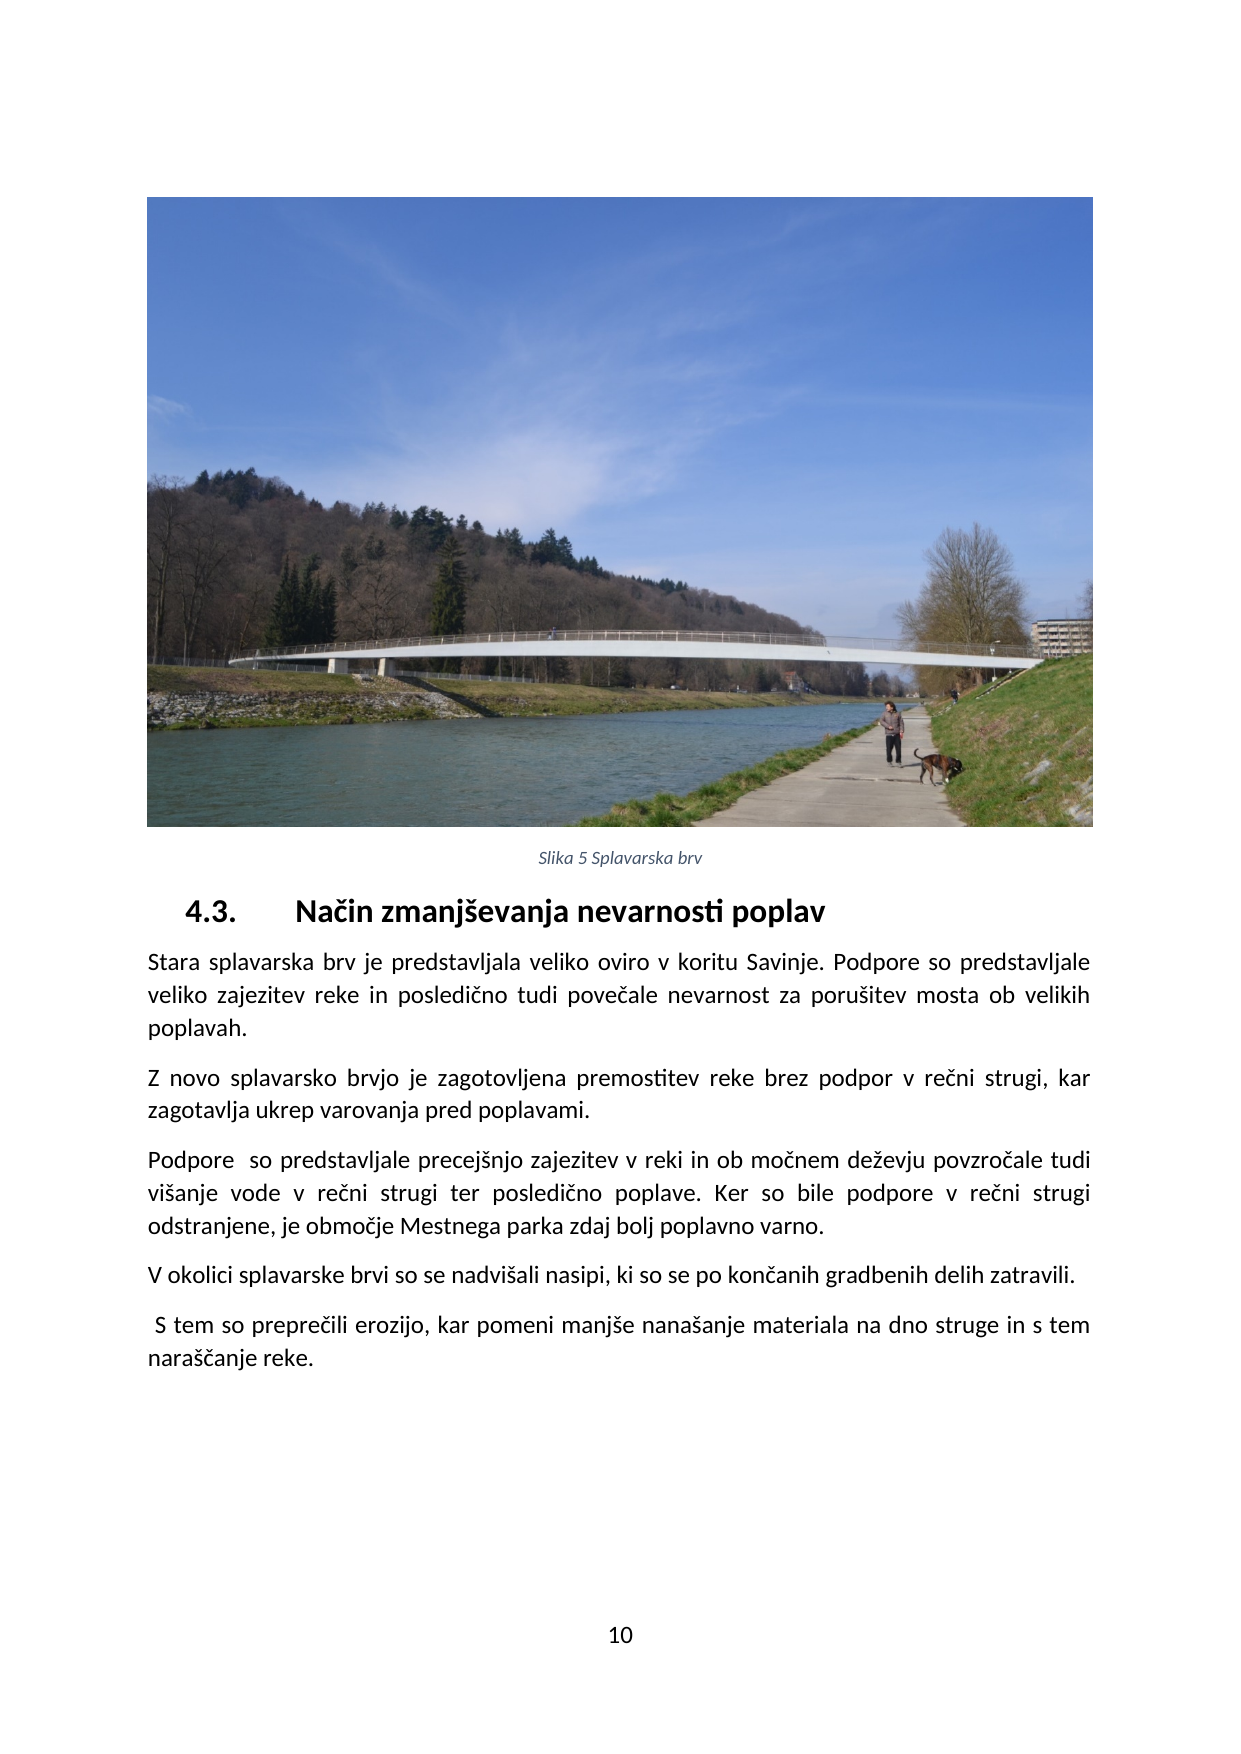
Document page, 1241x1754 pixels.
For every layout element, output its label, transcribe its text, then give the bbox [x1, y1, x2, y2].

picture [147, 197, 1093, 827]
text S tem so preprečili erozijo, kar pomeni manjše nanašanje materiala na dno struge in s tem naraščanje reke. [148, 1309, 1093, 1373]
text Z novo splavarsko brvjo je zagotovljena premostitev reke brez podpor v rečni strugi, kar zagotavlja ukrep varovanja pred poplavami. [148, 1062, 1093, 1125]
text Podpore so predstavljale precejšnjo zajezitev v reki in ob močnem deževju povzročale tudi višanje vode v rečni strugi ter posledično poplave. Ker so bile podpore v rečni strugi odstranjene, je območje Mestnega parka zdaj bolj poplavno varno. [148, 1144, 1093, 1241]
text V okolici splavarske brvi so se nadvišali nasipi, ki so se po končanih gradbenih delih zatravili. [148, 1259, 1093, 1290]
text Stara splavarska brv je predstavljala veliko oviro v koritu Savinje. Podpore so predstavljale veliko zajezitev reke in posledično tudi povečale nevarnost za porušitev mosta ob velikih poplavah. [148, 946, 1093, 1043]
subtitle Način zmanjševanja nevarnosti poplav [185, 890, 1093, 931]
text Slika 5 Splavarska brv [148, 846, 1093, 869]
